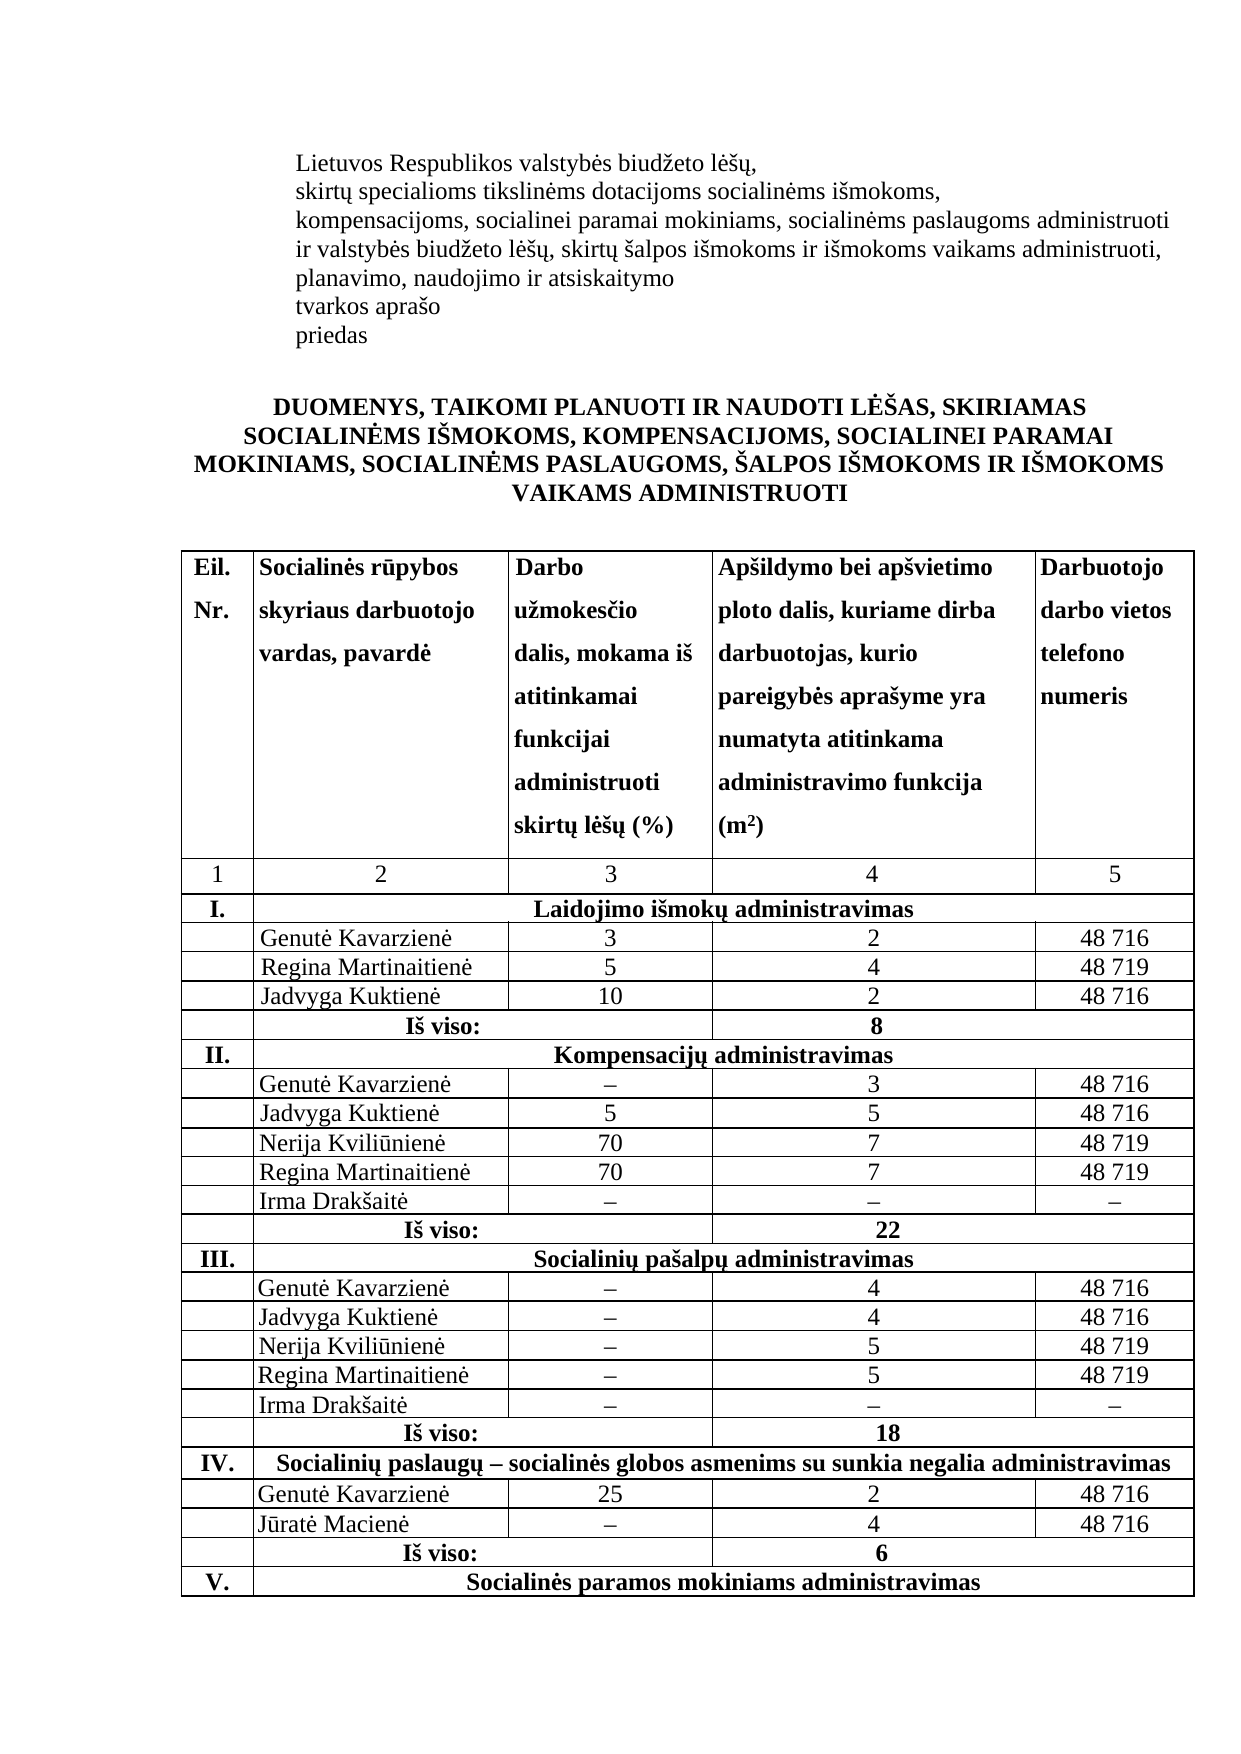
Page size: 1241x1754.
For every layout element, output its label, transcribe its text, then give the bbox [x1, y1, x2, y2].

table_cell Irma Drakšaitė [254, 1186, 508, 1213]
table_cell Jadvyga Kuktienė [254, 982, 508, 1009]
table_cell 4 [713, 859, 1035, 893]
table_cell [182, 1361, 253, 1388]
table_cell 48 716 [1036, 1509, 1193, 1536]
table_cell [182, 1418, 253, 1446]
table_cell [182, 1273, 253, 1300]
table_cell [182, 1509, 253, 1536]
table_cell Genutė Kavarzienė [254, 1480, 508, 1507]
table_cell [182, 1186, 253, 1213]
table_cell – [509, 1186, 712, 1213]
table_cell 48 716 [1036, 1273, 1193, 1300]
table_cell Iš viso: [254, 1215, 712, 1243]
table_cell Nerija Kviliūnienė [254, 1331, 508, 1359]
table_cell 48 716 [1036, 1099, 1193, 1127]
table_cell 5 [713, 1331, 1035, 1359]
table_cell 2 [713, 982, 1035, 1009]
table_cell Iš viso: [254, 1011, 712, 1038]
table_cell – [509, 1361, 712, 1388]
table_cell – [509, 1390, 712, 1417]
text VAIKAMS ADMINISTRUOTI [177, 478, 1181, 507]
table_cell Irma Drakšaitė [254, 1390, 508, 1417]
text MOKINIAMS, SOCIALINĖMS PASLAUGOMS, ŠALPOS IŠMOKOMS IR IŠMOKOMS [177, 449, 1181, 478]
table_cell 5 [509, 952, 712, 980]
table_cell Socialinių pašalpų administravimas [254, 1244, 1193, 1271]
table_cell 18 [713, 1418, 1193, 1446]
table_cell 25 [509, 1480, 712, 1507]
table_cell I. [182, 895, 253, 921]
table_cell 48 716 [1036, 1302, 1193, 1330]
table_cell [182, 952, 253, 980]
table_header Eil. Nr. [182, 552, 253, 858]
table_cell Regina Martinaitienė [254, 1157, 508, 1185]
table_cell 3 [509, 923, 712, 951]
table_cell Jūratė Macienė [254, 1509, 508, 1536]
table_cell [182, 1480, 253, 1507]
table_cell – [1036, 1186, 1193, 1213]
table_cell 5 [1036, 859, 1193, 893]
text DUOMENYS, TAIKOMI PLANUOTI IR NAUDOTI LĖŠAS, SKIRIAMAS [179, 392, 1181, 421]
table_cell 8 [713, 1011, 1193, 1038]
table_cell Jadvyga Kuktienė [254, 1302, 508, 1330]
table_cell 70 [509, 1157, 712, 1185]
table_header Apšildymo bei apšvietimo ploto dalis, kuriame dirba darbuotojas, kurio pareigybės aprašyme yra numatyta atitinkama administravimo funkcija (m2) [713, 552, 1035, 858]
table_cell 4 [713, 1273, 1035, 1300]
table_cell [182, 1129, 253, 1156]
table_cell 48 716 [1036, 923, 1193, 951]
table_cell Genutė Kavarzienė [254, 1069, 508, 1097]
table_cell – [713, 1186, 1035, 1213]
table_cell 4 [713, 1509, 1035, 1536]
table_cell 7 [713, 1129, 1035, 1156]
table_cell II. [182, 1040, 253, 1068]
table_cell 1 [182, 859, 253, 893]
table_cell 48 719 [1036, 952, 1193, 980]
table_cell 7 [713, 1157, 1035, 1185]
table_cell 22 [713, 1215, 1193, 1243]
table_cell Jadvyga Kuktienė [254, 1099, 508, 1127]
table_cell 6 [713, 1538, 1193, 1566]
text planavimo, naudojimo ir atsiskaitymo [177, 263, 1181, 291]
table_cell [182, 1538, 253, 1566]
table_cell Laidojimo išmokų administravimas [254, 895, 1193, 921]
table_cell 48 719 [1036, 1331, 1193, 1359]
table_cell [182, 1390, 253, 1417]
table_cell – [509, 1509, 712, 1536]
table_header Socialinės rūpybos skyriaus darbuotojo vardas, pavardė [254, 552, 508, 858]
table_cell [182, 1331, 253, 1359]
table_cell [182, 1157, 253, 1185]
text priedas [177, 320, 1181, 349]
table_cell 5 [509, 1099, 712, 1127]
text SOCIALINĖMS IŠMOKOMS, KOMPENSACIJOMS, SOCIALINEI PARAMAI [177, 421, 1180, 449]
table_cell 5 [713, 1099, 1035, 1127]
table_cell Regina Martinaitienė [254, 1361, 508, 1388]
table_cell 48 719 [1036, 1129, 1193, 1156]
table_cell 48 716 [1036, 1480, 1193, 1507]
table_cell 48 719 [1036, 1157, 1193, 1185]
table_cell – [509, 1273, 712, 1300]
table_cell Socialinės paramos mokiniams administravimas [254, 1567, 1193, 1595]
table_cell 2 [254, 859, 508, 893]
table_cell 70 [509, 1129, 712, 1156]
table_cell 5 [713, 1361, 1035, 1388]
table_cell Socialinių paslaugų – socialinės globos asmenims su sunkia negalia administravimas [254, 1448, 1193, 1478]
table_cell Nerija Kviliūnienė [254, 1129, 508, 1156]
table_cell [182, 1011, 253, 1038]
table_cell 2 [713, 1480, 1035, 1507]
table_cell [182, 1069, 253, 1097]
table_cell [182, 982, 253, 1009]
table_cell – [509, 1331, 712, 1359]
table_cell III. [182, 1244, 253, 1271]
table_cell – [509, 1302, 712, 1330]
table_cell Genutė Kavarzienė [254, 923, 508, 951]
text ir valstybės biudžeto lėšų, skirtų šalpos išmokoms ir išmokoms vaikams administruoti, [177, 234, 1181, 263]
table_cell Genutė Kavarzienė [254, 1273, 508, 1300]
table_cell 48 716 [1036, 1069, 1193, 1097]
table_cell [182, 1099, 253, 1127]
table_cell V. [182, 1567, 253, 1595]
table_cell Iš viso: [254, 1538, 712, 1566]
table_cell Regina Martinaitienė [254, 952, 508, 980]
table_header Darbuotojo darbo vietos telefono numeris [1036, 552, 1193, 858]
text kompensacijoms, socialinei paramai mokiniams, socialinėms paslaugoms administruoti [177, 205, 1181, 234]
table_cell 10 [509, 982, 712, 1009]
text Lietuvos Respublikos valstybės biudžeto lėšų, [177, 148, 1181, 176]
table_cell 4 [713, 952, 1035, 980]
table_cell – [1036, 1390, 1193, 1417]
text tvarkos aprašo [177, 291, 1181, 320]
table_cell – [509, 1069, 712, 1097]
table_cell 48 716 [1036, 982, 1193, 1009]
table_cell 3 [509, 859, 712, 893]
table_cell [182, 1215, 253, 1243]
table_header Darbo užmokesčio dalis, mokama iš atitinkamai funkcijai administruoti skirtų lėšų (%) [509, 552, 712, 858]
table_cell 48 719 [1036, 1361, 1193, 1388]
table_cell IV. [182, 1448, 253, 1478]
text skirtų specialioms tikslinėms dotacijoms socialinėms išmokoms, [177, 176, 1181, 205]
table_cell 4 [713, 1302, 1035, 1330]
table_cell 3 [713, 1069, 1035, 1097]
table_cell Iš viso: [254, 1418, 712, 1446]
table_cell – [713, 1390, 1035, 1417]
table_cell [182, 923, 253, 951]
table_cell [182, 1302, 253, 1330]
table_cell 2 [713, 923, 1035, 951]
table_cell Kompensacijų administravimas [254, 1040, 1193, 1068]
